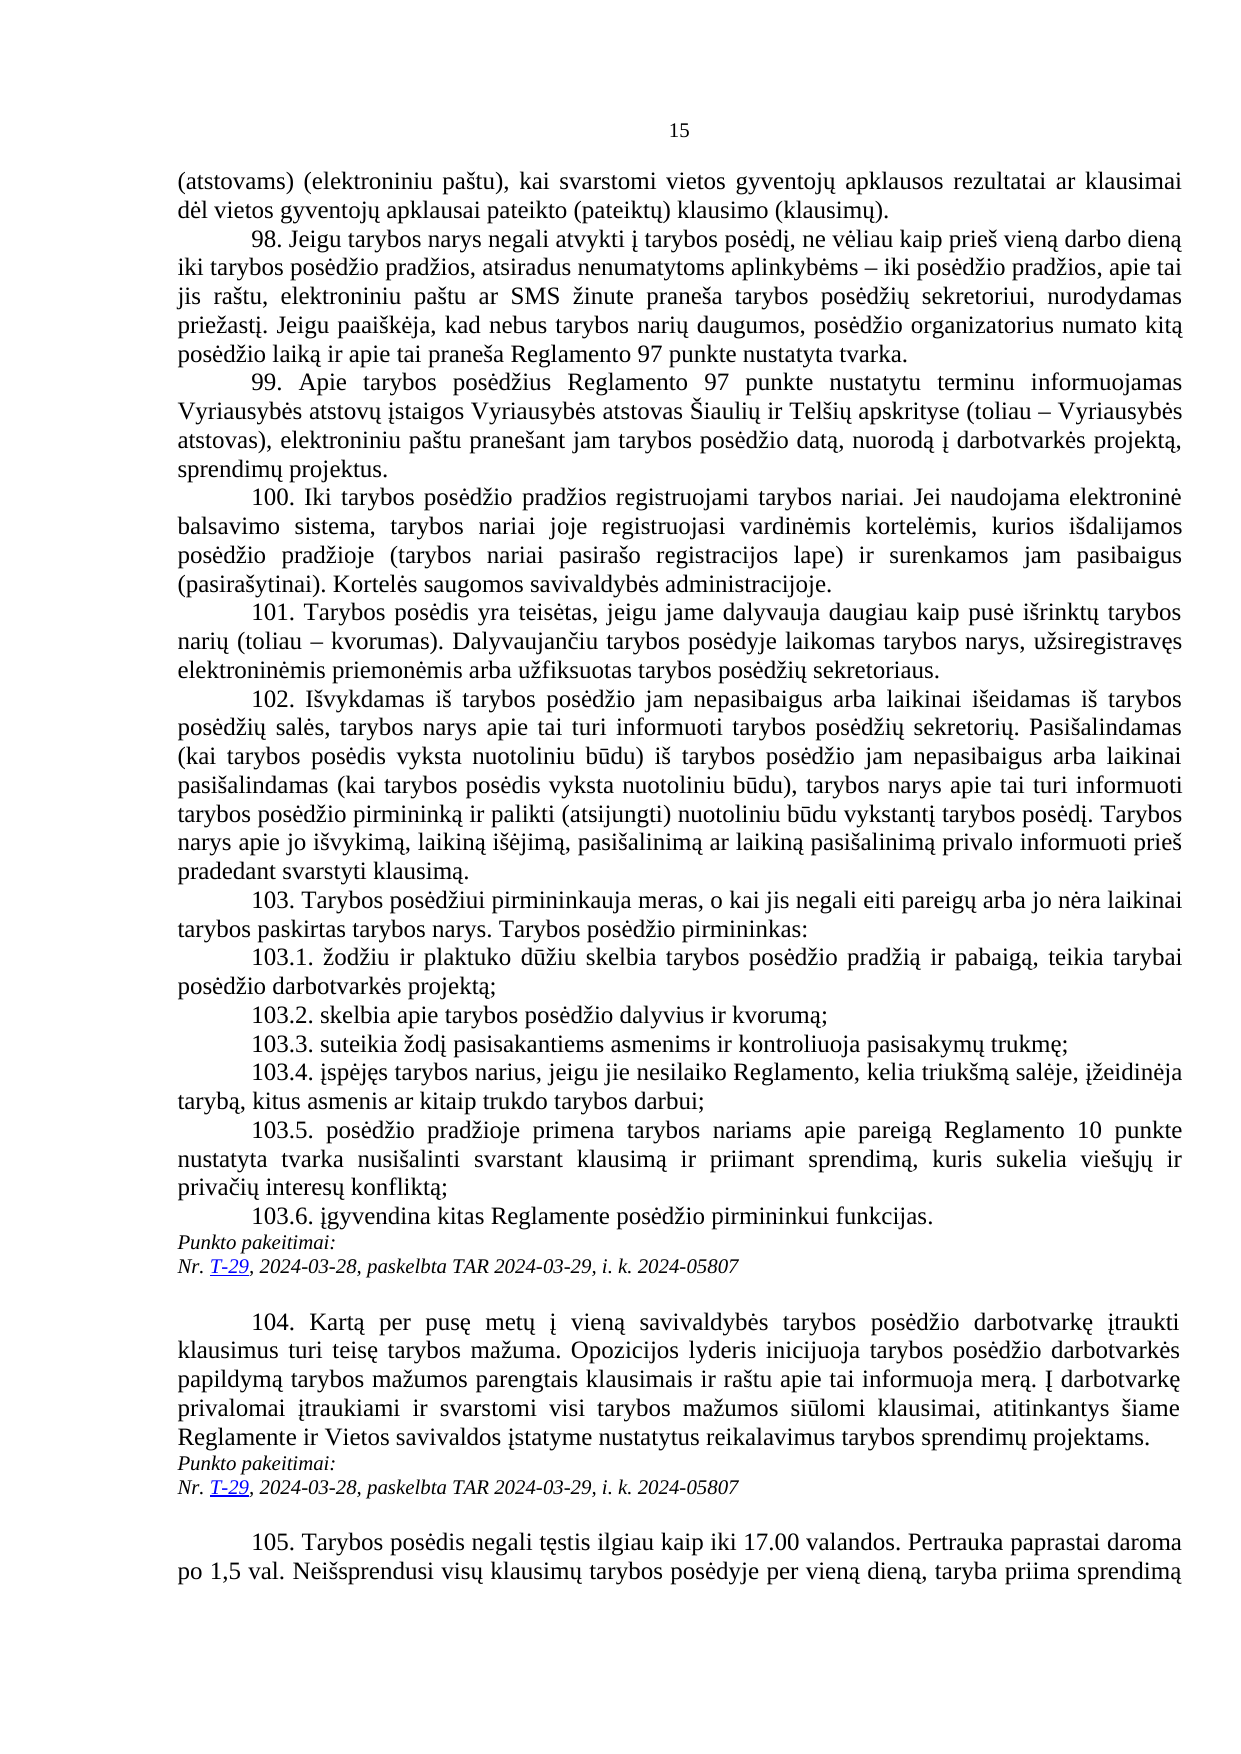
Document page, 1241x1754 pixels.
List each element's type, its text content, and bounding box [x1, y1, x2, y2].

text 103.1. žodžiu ir plaktuko dūžiu skelbia tarybos posėdžio pradžią ir pabaigą, teikia tarybai posėdžio darbotvarkės projektą; [177, 942, 1183, 1000]
text 98. Jeigu tarybos narys negali atvykti į tarybos posėdį, ne vėliau kaip prieš vieną darbo dieną iki tarybos posėdžio pradžios, atsiradus nenumatytoms aplinkybėms – iki posėdžio pradžios, apie tai jis raštu, elektroniniu paštu ar SMS žinute praneša tarybos posėdžių sekretoriui, nurodydamas priežastį. Jeigu paaiškėja, kad nebus tarybos narių daugumos, posėdžio organizatorius numato kitą posėdžio laiką ir apie tai praneša Reglamento 97 punkte nustatyta tvarka. [177, 224, 1183, 367]
text 102. Išvykdamas iš tarybos posėdžio jam nepasibaigus arba laikinai išeidamas iš tarybos posėdžių salės, tarybos narys apie tai turi informuoti tarybos posėdžių sekretorių. Pasišalindamas (kai tarybos posėdis vyksta nuotoliniu būdu) iš tarybos posėdžio jam nepasibaigus arba laikinai pasišalindamas (kai tarybos posėdis vyksta nuotoliniu būdu), tarybos narys apie tai turi informuoti tarybos posėdžio pirmininką ir palikti (atsijungti) nuotoliniu būdu vykstantį tarybos posėdį. Tarybos narys apie jo išvykimą, laikiną išėjimą, pasišalinimą ar laikiną pasišalinimą privalo informuoti prieš pradedant svarstyti klausimą. [177, 684, 1183, 885]
text Punkto pakeitimai: [177, 1230, 1181, 1254]
text (atstovams) (elektroniniu paštu), kai svarstomi vietos gyventojų apklausos rezultatai ar klausimai dėl vietos gyventojų apklausai pateikto (pateiktų) klausimo (klausimų). [177, 166, 1183, 224]
text 100. Iki tarybos posėdžio pradžios registruojami tarybos nariai. Jei naudojama elektroninė balsavimo sistema, tarybos nariai joje registruojasi vardinėmis kortelėmis, kurios išdalijamos posėdžio pradžioje (tarybos nariai pasirašo registracijos lape) ir surenkamos jam pasibaigus (pasirašytinai). Kortelės saugomos savivaldybės administracijoje. [177, 482, 1183, 597]
text 103.2. skelbia apie tarybos posėdžio dalyvius ir kvorumą; [177, 1000, 1183, 1029]
text 103. Tarybos posėdžiui pirmininkauja meras, o kai jis negali eiti pareigų arba jo nėra laikinai tarybos paskirtas tarybos narys. Tarybos posėdžio pirmininkas: [177, 885, 1183, 942]
text 103.3. suteikia žodį pasisakantiems asmenims ir kontroliuoja pasisakymų trukmę; [177, 1029, 1183, 1057]
text 99. Apie tarybos posėdžius Reglamento 97 punkte nustatytu terminu informuojamas Vyriausybės atstovų įstaigos Vyriausybės atstovas Šiaulių ir Telšių apskrityse (toliau – Vyriausybės atstovas), elektroniniu paštu pranešant jam tarybos posėdžio datą, nuorodą į darbotvarkės projektą, sprendimų projektus. [177, 367, 1183, 482]
text Nr. T-29, 2024-03-28, paskelbta TAR 2024-03-29, i. k. 2024-05807 [177, 1475, 1181, 1499]
text Nr. T-29, 2024-03-28, paskelbta TAR 2024-03-29, i. k. 2024-05807 [177, 1254, 1181, 1278]
text 105. Tarybos posėdis negali tęstis ilgiau kaip iki 17.00 valandos. Pertrauka paprastai daroma po 1,5 val. Neišsprendusi visų klausimų tarybos posėdyje per vieną dieną, taryba priima sprendimą [177, 1527, 1183, 1585]
text 101. Tarybos posėdis yra teisėtas, jeigu jame dalyvauja daugiau kaip pusė išrinktų tarybos narių (toliau – kvorumas). Dalyvaujančiu tarybos posėdyje laikomas tarybos narys, užsiregistravęs elektroninėmis priemonėmis arba užfiksuotas tarybos posėdžių sekretoriaus. [177, 597, 1183, 684]
text 104. Kartą per pusę metų į vieną savivaldybės tarybos posėdžio darbotvarkę įtraukti klausimus turi teisę tarybos mažuma. Opozicijos lyderis inicijuoja tarybos posėdžio darbotvarkės papildymą tarybos mažumos parengtais klausimais ir raštu apie tai informuoja merą. Į darbotvarkę privalomai įtraukiami ir svarstomi visi tarybos mažumos siūlomi klausimai, atitinkantys šiame Reglamente ir Vietos savivaldos įstatyme nustatytus reikalavimus tarybos sprendimų projektams. [177, 1307, 1181, 1451]
text Punkto pakeitimai: [177, 1451, 1181, 1475]
text 103.6. įgyvendina kitas Reglamente posėdžio pirmininkui funkcijas. [177, 1201, 1183, 1230]
text 103.5. posėdžio pradžioje primena tarybos nariams apie pareigą Reglamento 10 punkte nustatyta tvarka nusišalinti svarstant klausimą ir priimant sprendimą, kuris sukelia viešųjų ir privačių interesų konfliktą; [177, 1115, 1183, 1201]
text 103.4. įspėjęs tarybos narius, jeigu jie nesilaiko Reglamento, kelia triukšmą salėje, įžeidinėja tarybą, kitus asmenis ar kitaip trukdo tarybos darbui; [177, 1057, 1183, 1115]
